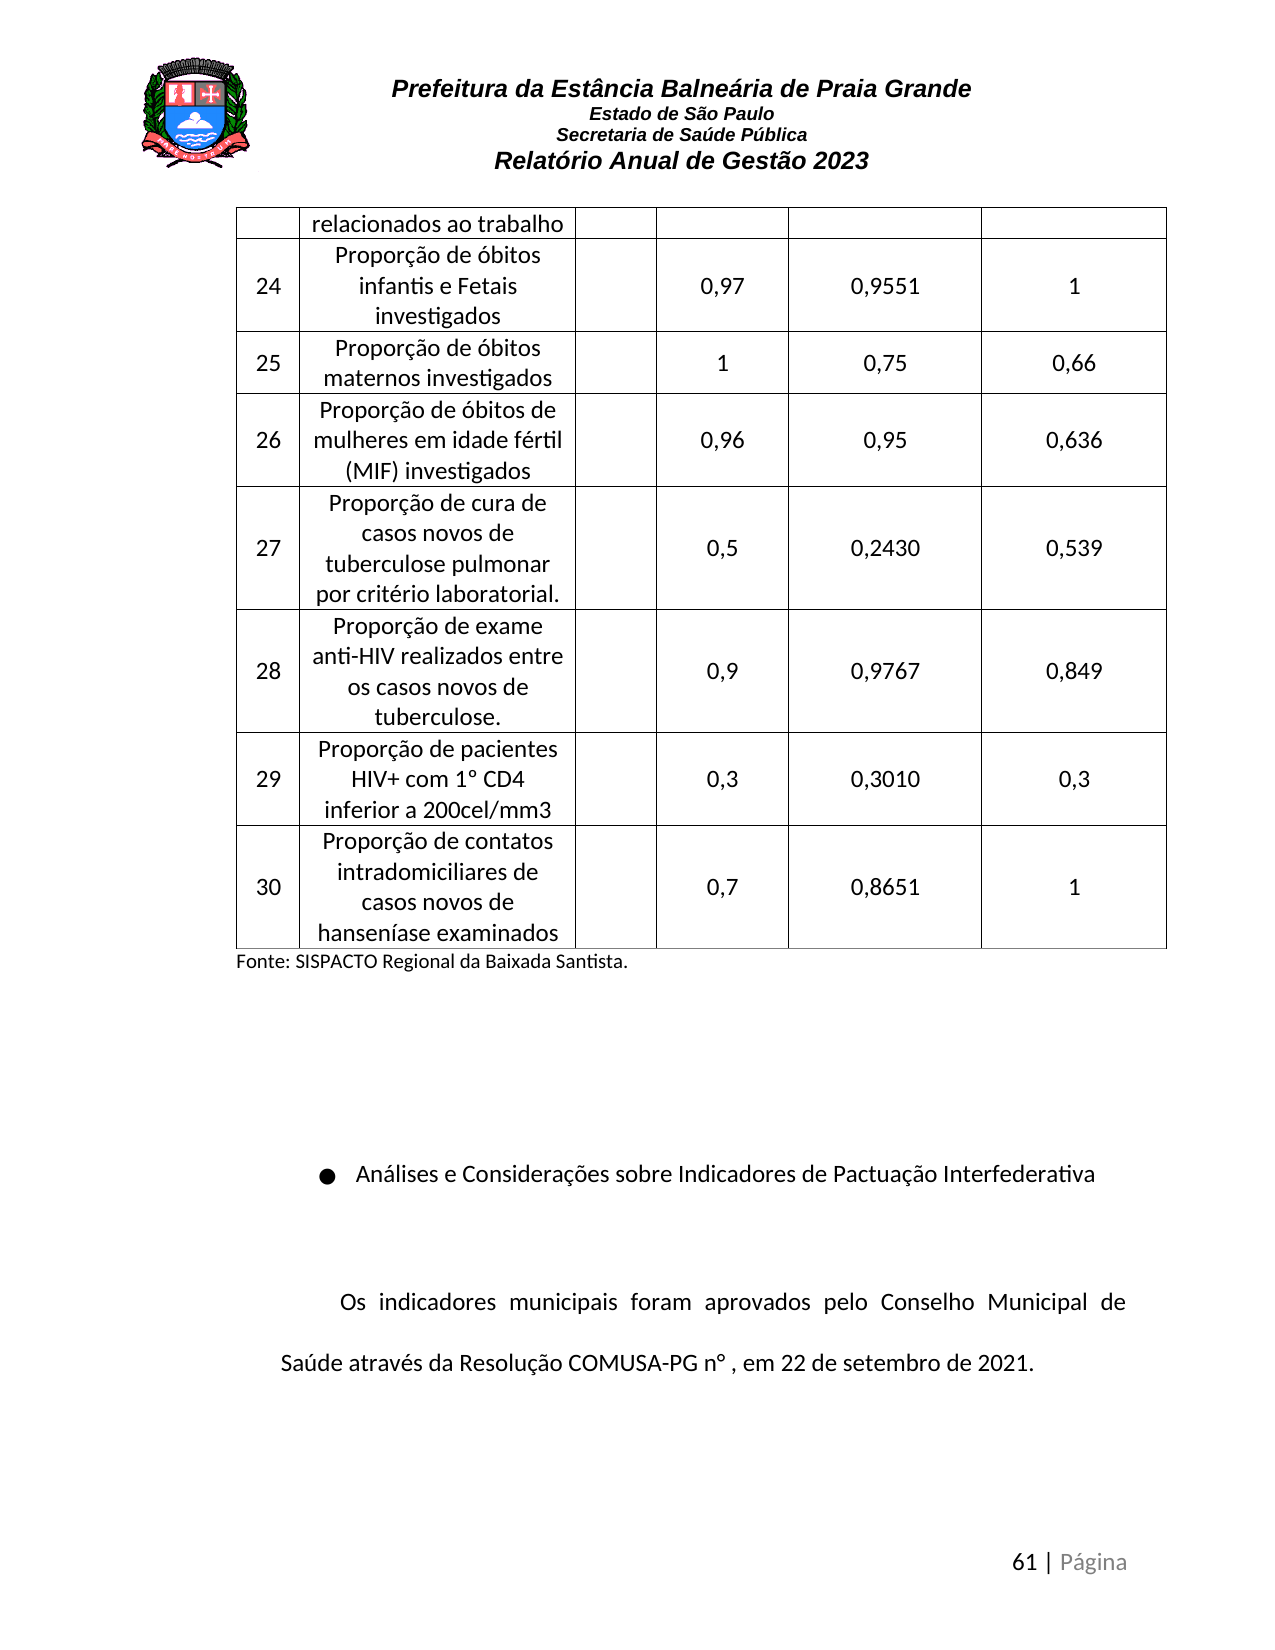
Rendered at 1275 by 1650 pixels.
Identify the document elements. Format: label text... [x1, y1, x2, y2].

table_cell 0,75 [789, 332, 981, 393]
table_cell [576, 487, 656, 609]
table_cell [657, 208, 788, 238]
text Os indicadores municipais foram aprovados pelo Conselho Municipal de Saúde através da Resolução COMUSA-PG n° , em 22 de setembro de 2021. [281, 1286, 1127, 1378]
table_cell Proporção de cura de casos novos de tuberculose pulmonar por critério laboratorial. [300, 487, 575, 609]
table_cell 1 [657, 332, 788, 393]
table_cell 0,3 [657, 733, 788, 824]
table_cell 0,2430 [789, 487, 981, 609]
table_cell 0,636 [982, 394, 1166, 486]
table_cell relacionados ao trabalho [300, 208, 575, 238]
table_cell 24 [237, 239, 299, 331]
table_cell Proporção de exame anti-HIV realizados entre os casos novos de tuberculose. [300, 610, 575, 732]
list Análises e Considerações sobre Indicadores de Pactuação Interfederativa [318, 1152, 1127, 1195]
table_cell 0,539 [982, 487, 1166, 609]
table_cell [576, 826, 656, 948]
text Fonte: SISPACTO Regional da Baixada Santista. [236, 949, 1127, 974]
table_cell 0,3010 [789, 733, 981, 824]
table_cell 28 [237, 610, 299, 732]
table_cell 1 [982, 239, 1166, 331]
table_cell [576, 610, 656, 732]
table_cell 0,66 [982, 332, 1166, 393]
picture [132, 55, 259, 172]
table_cell Proporção de óbitos maternos investigados [300, 332, 575, 393]
table_cell 0,3 [982, 733, 1166, 824]
table_cell 0,5 [657, 487, 788, 609]
table_cell 0,8651 [789, 826, 981, 948]
table_cell 0,7 [657, 826, 788, 948]
table_cell [237, 208, 299, 238]
table_cell 0,849 [982, 610, 1166, 732]
table_cell 30 [237, 826, 299, 948]
table_cell Proporção de óbitos de mulheres em idade fértil (MIF) investigados [300, 394, 575, 486]
table_cell 1 [982, 826, 1166, 948]
table_cell [576, 208, 656, 238]
table_cell Proporção de óbitos infantis e Fetais investigados [300, 239, 575, 331]
table_cell 0,95 [789, 394, 981, 486]
table_cell [576, 733, 656, 824]
table_cell [789, 208, 981, 238]
table_cell 0,97 [657, 239, 788, 331]
table_cell 27 [237, 487, 299, 609]
table_cell 0,9767 [789, 610, 981, 732]
table_cell [576, 394, 656, 486]
table_cell 29 [237, 733, 299, 824]
table_cell [576, 239, 656, 331]
table_cell [576, 332, 656, 393]
table_cell Proporção de contatos intradomiciliares de casos novos de hanseníase examinados [300, 826, 575, 948]
table_cell 26 [237, 394, 299, 486]
table_cell [982, 208, 1166, 238]
table_cell 0,96 [657, 394, 788, 486]
table_cell 25 [237, 332, 299, 393]
table_cell 0,9551 [789, 239, 981, 331]
table_cell Proporção de pacientes HIV+ com 1º CD4 inferior a 200cel/mm3 [300, 733, 575, 824]
table_cell 0,9 [657, 610, 788, 732]
